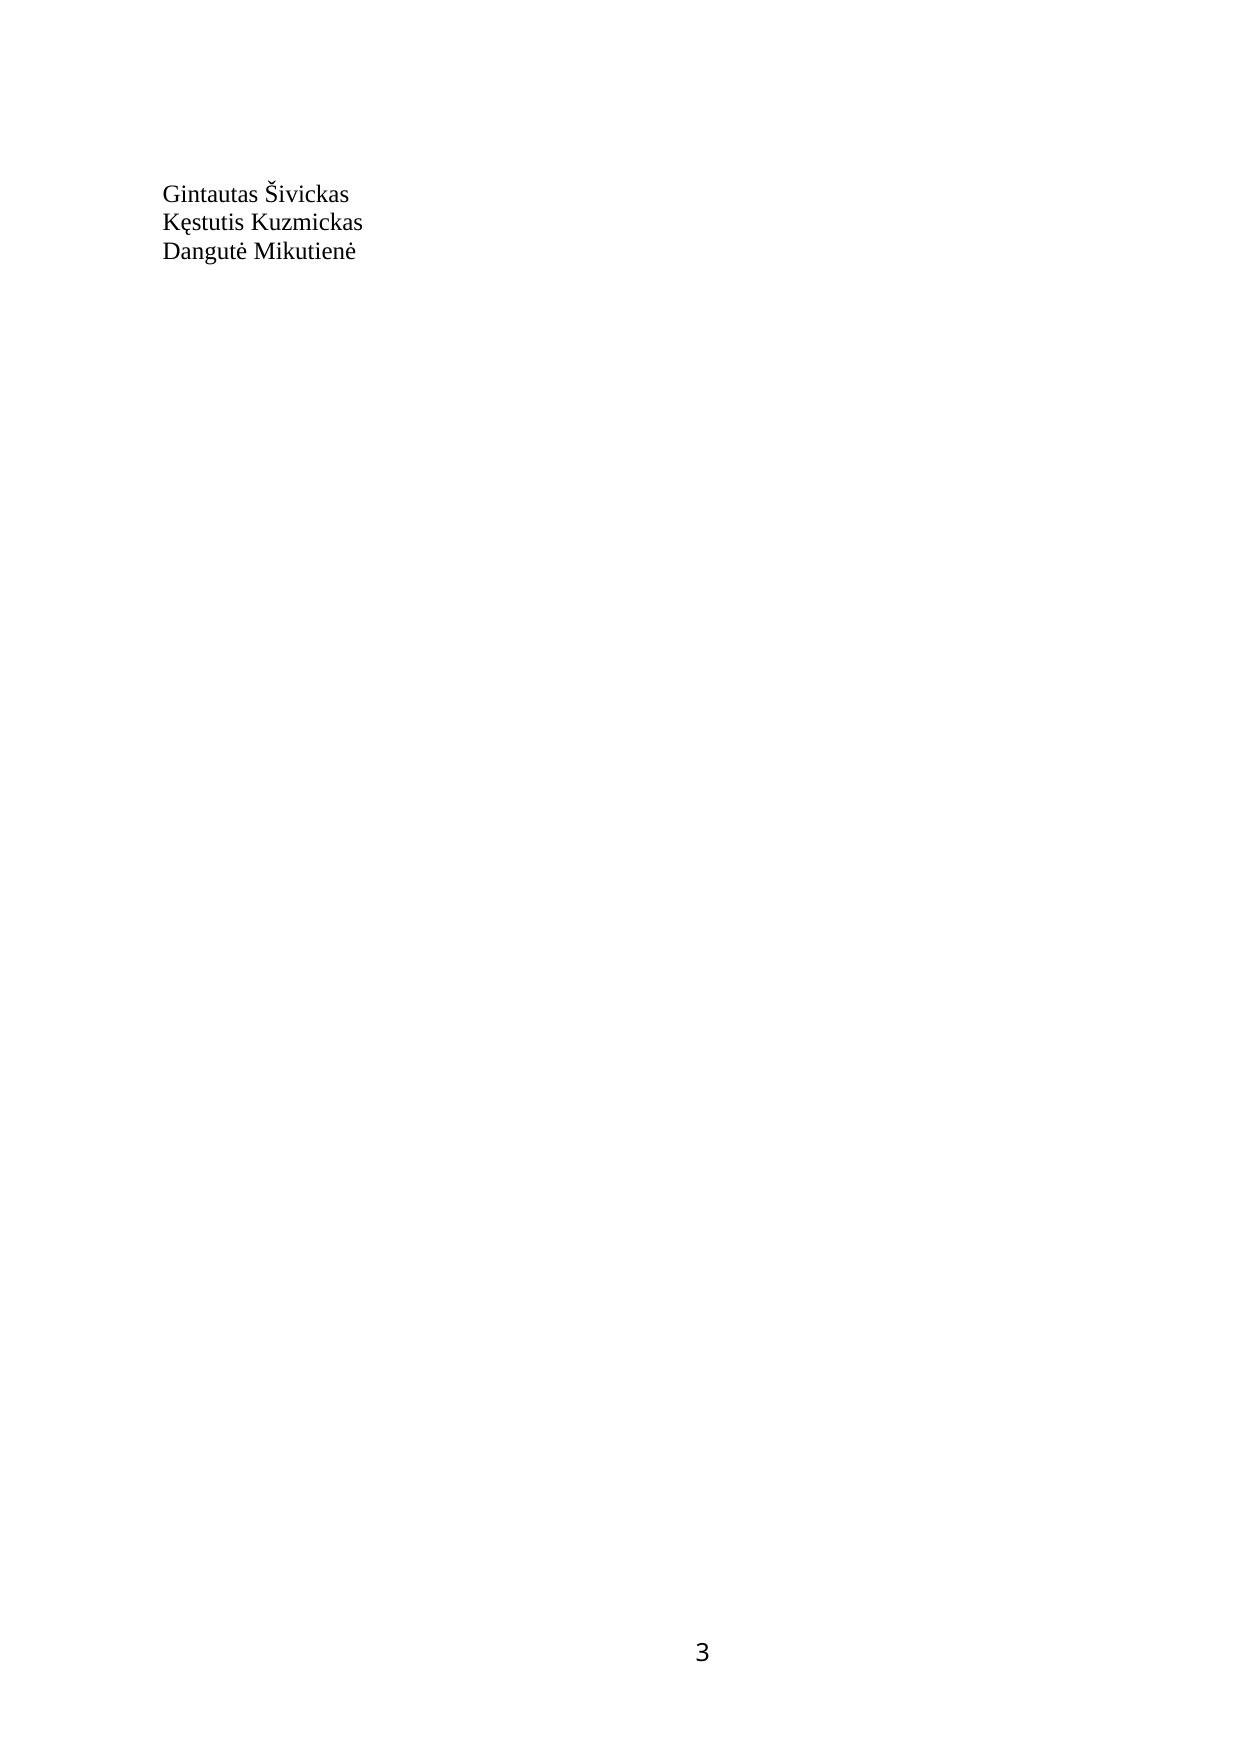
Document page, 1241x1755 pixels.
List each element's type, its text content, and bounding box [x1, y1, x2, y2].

text Gintautas Šivickas [162, 179, 1120, 207]
text Kęstutis Kuzmickas [162, 207, 1120, 236]
text Dangutė Mikutienė [162, 236, 1120, 265]
